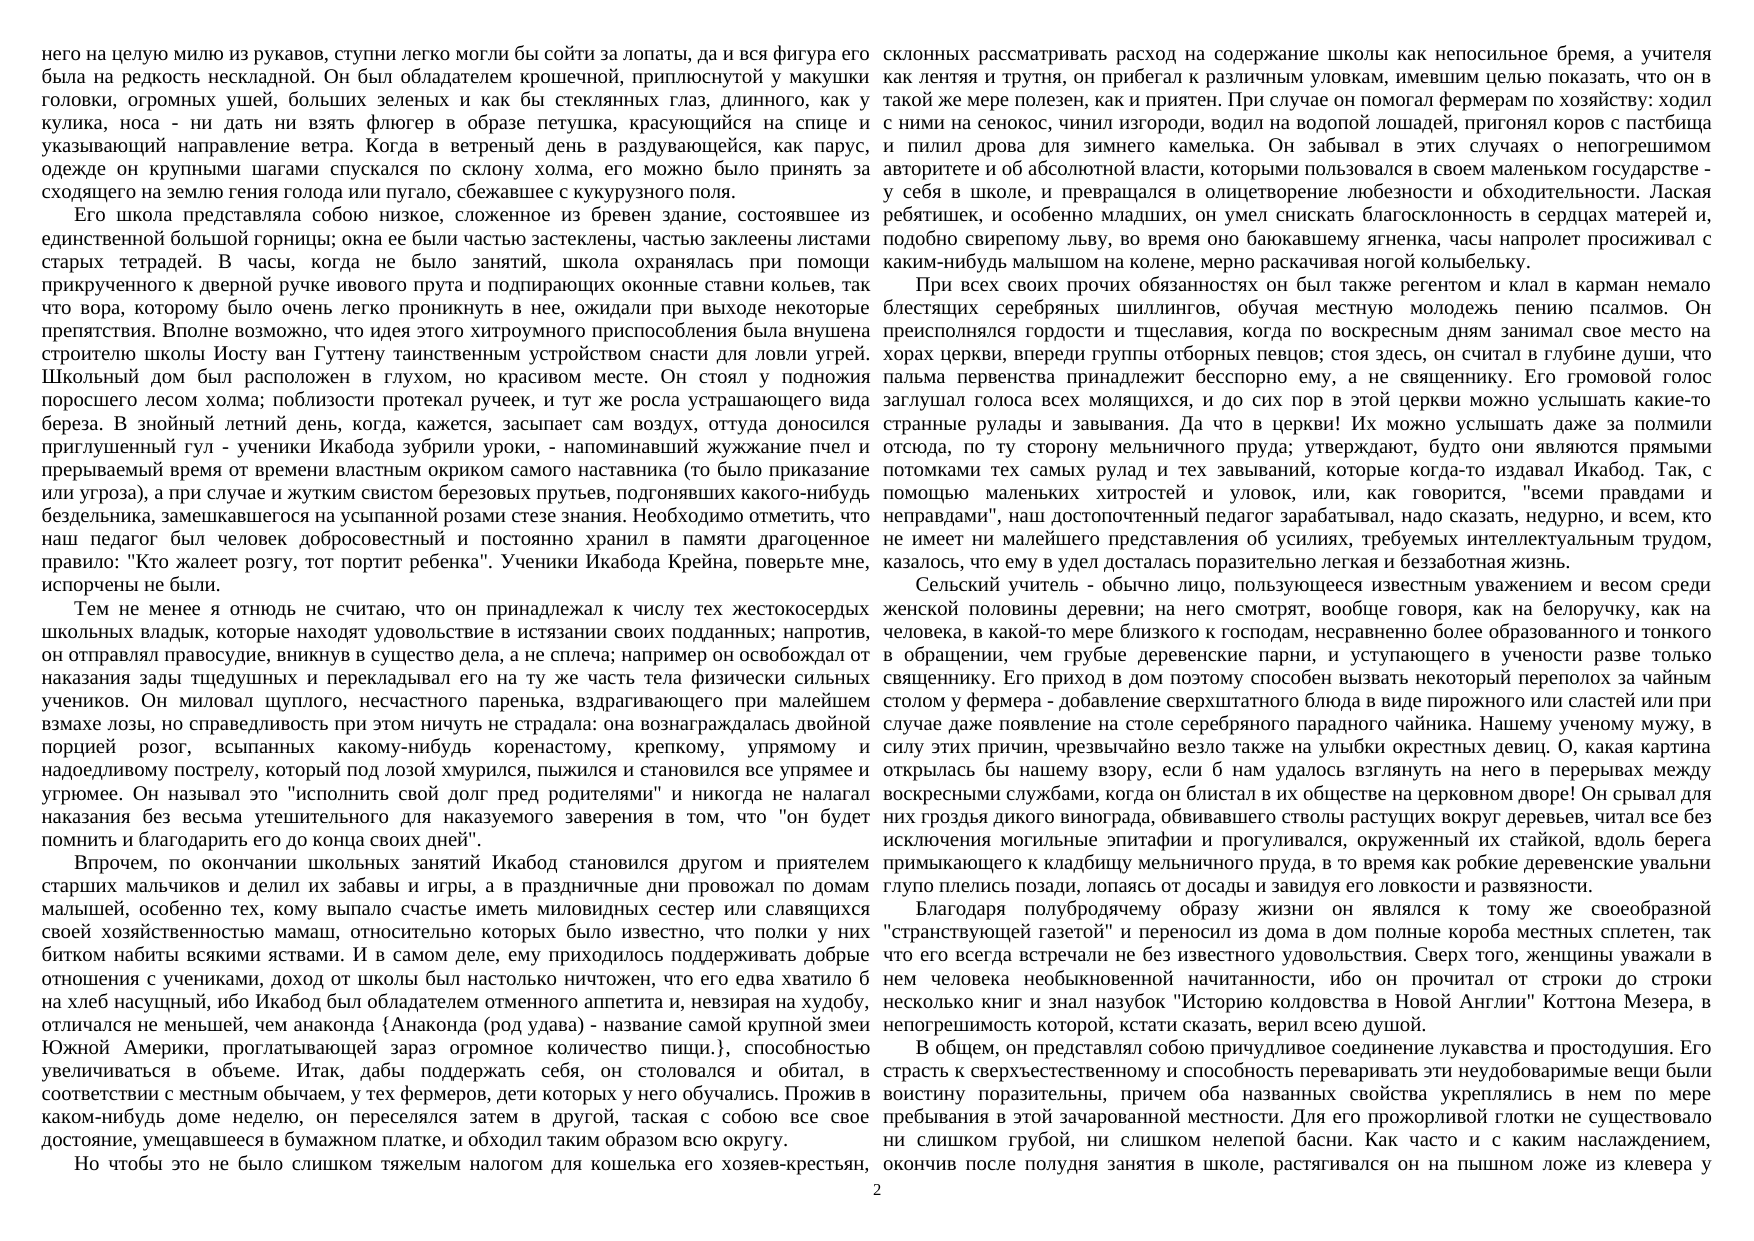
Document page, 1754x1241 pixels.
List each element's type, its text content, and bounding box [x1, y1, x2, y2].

text Сельский учитель - обычно лицо, пользующееся известным уважением и весом среди женской половины деревни; на него смотрят, вообще говоря, как на белоручку, как на человека, в какой-то мере близкого к господам, несравненно более образованного и тонкого в обращении, чем грубые деревенские парни, и уступающего в учености разве только священнику. Его приход в дом поэтому способен вызвать некоторый переполох за чайным столом у фермера - добавление сверхштатного блюда в виде пирожного или сластей или при случае даже появление на столе серебряного парадного чайника. Нашему ученому мужу, в силу этих причин, чрезвычайно везло также на улыбки окрестных девиц. О, какая картина открылась бы нашему взору, если б нам удалось взглянуть на него в перерывах между воскресными службами, когда он блистал в их обществе на церковном дворе! Он срывал для них гроздья дикого винограда, обвивавшего стволы растущих вокруг деревьев, читал все без исключения могильные эпитафии и прогуливался, окруженный их стайкой, вдоль берега примыкающего к кладбищу мельничного пруда, в то время как робкие деревенские увальни глупо плелись позади, лопаясь от досады и завидуя его ловкости и развязности. [883, 573, 1713, 897]
text Благодаря полубродячему образу жизни он являлся к тому же своеобразной "странствующей газетой" и переносил из дома в дом полные короба местных сплетен, так что его всегда встречали не без известного удовольствия. Сверх того, женщины уважали в нем человека необыкновенной начитанности, ибо он прочитал от строки до строки несколько книг и знал назубок "Историю колдовства в Новой Англии" Коттона Мезера, в непогрешимость которой, кстати сказать, верил всею душой. [883, 897, 1713, 1036]
text него на целую милю из рукавов, ступни легко могли бы сойти за лопаты, да и вся фигура его была на редкость нескладной. Он был обладателем крошечной, приплюснутой у макушки головки, огромных ушей, больших зеленых и как бы стеклянных глаз, длинного, как у кулика, носа - ни дать ни взять флюгер в образе петушка, красующийся на спице и указывающий направление ветра. Когда в ветреный день в раздувающейся, как парус, одежде он крупными шагами спускался по склону холма, его можно было принять за сходящего на землю гения голода или пугало, сбежавшее с кукурузного поля. [41, 41, 871, 203]
text Тем не менее я отнюдь не считаю, что он принадлежал к числу тех жестокосердых школьных владык, которые находят удовольствие в истязании своих подданных; напротив, он отправлял правосудие, вникнув в существо дела, а не сплеча; например он освобождал от наказания зады тщедушных и перекладывал его на ту же часть тела физически сильных учеников. Он миловал щуплого, несчастного паренька, вздрагивающего при малейшем взмахе лозы, но справедливость при этом ничуть не страдала: она вознаграждалась двойной порцией розог, всыпанных какому-нибудь коренастому, крепкому, упрямому и надоедливому пострелу, который под лозой хмурился, пыжился и становился все упрямее и угрюмее. Он называл это "исполнить свой долг пред родителями" и никогда не налагал наказания без весьма утешительного для наказуемого заверения в том, что "он будет помнить и благодарить его до конца своих дней". [41, 596, 871, 851]
text Но чтобы это не было слишком тяжелым налогом для кошелька его хозяев-крестьян, [41, 1151, 871, 1174]
text склонных рассматривать расход на содержание школы как непосильное бремя, а учителя как лентяя и трутня, он прибегал к различным уловкам, имевшим целью показать, что он в такой же мере полезен, как и приятен. При случае он помогал фермерам по хозяйству: ходил с ними на сенокос, чинил изгороди, водил на водопой лошадей, пригонял коров с пастбища и пилил дрова для зимнего камелька. Он забывал в этих случаях о непогрешимом авторитете и об абсолютной власти, которыми пользовался в своем маленьком государстве - у себя в школе, и превращался в олицетворение любезности и обходительности. Лаская ребятишек, и особенно младших, он умел снискать благосклонность в сердцах матерей и, подобно свирепому льву, во время оно баюкавшему ягненка, часы напролет просиживал с каким-нибудь малышом на колене, мерно раскачивая ногой колыбельку. [883, 41, 1713, 273]
text В общем, он представлял собою причудливое соединение лукавства и простодушия. Его страсть к сверхъестественному и способность переваривать эти неудобоваримые вещи были воистину поразительны, причем оба названных свойства укреплялись в нем по мере пребывания в этой зачарованной местности. Для его прожорливой глотки не существовало ни слишком грубой, ни слишком нелепой басни. Как часто и с каким наслаждением, окончив после полудня занятия в школе, растягивался он на пышном ложе из клевера у [883, 1036, 1713, 1174]
text При всех своих прочих обязанностях он был также регентом и клал в карман немало блестящих серебряных шиллингов, обучая местную молодежь пению псалмов. Он преисполнялся гордости и тщеславия, когда по воскресным дням занимал свое место на хорах церкви, впереди группы отборных певцов; стоя здесь, он считал в глубине души, что пальма первенства принадлежит бесспорно ему, а не священнику. Его громовой голос заглушал голоса всех молящихся, и до сих пор в этой церкви можно услышать какие-то странные рулады и завывания. Да что в церкви! Их можно услышать даже за полмили отсюда, по ту сторону мельничного пруда; утверждают, будто они являются прямыми потомками тех самых рулад и тех завываний, которые когда-то издавал Икабод. Так, с помощью маленьких хитростей и уловок, или, как говорится, "всеми правдами и неправдами", наш достопочтенный педагог зарабатывал, надо сказать, недурно, и всем, кто не имеет ни малейшего представления об усилиях, требуемых интеллектуальным трудом, казалось, что ему в удел досталась поразительно легкая и беззаботная жизнь. [883, 273, 1713, 573]
text Впрочем, по окончании школьных занятий Икабод становился другом и приятелем старших мальчиков и делил их забавы и игры, а в праздничные дни провожал по домам малышей, особенно тех, кому выпало счастье иметь миловидных сестер или славящихся своей хозяйственностью мамаш, относительно которых было известно, что полки у них битком набиты всякими яствами. И в самом деле, ему приходилось поддерживать добрые отношения с учениками, доход от школы был настолько ничтожен, что его едва хватило б на хлеб насущный, ибо Икабод был обладателем отменного аппетита и, невзирая на худобу, отличался не меньшей, чем анаконда {Анаконда (род удава) - название самой крупной змеи Южной Америки, проглатывающей зараз огромное количество пищи.}, способностью увеличиваться в объеме. Итак, дабы поддержать себя, он столовался и обитал, в соответствии с местным обычаем, у тех фермеров, дети которых у него обучались. Прожив в каком-нибудь доме неделю, он переселялся затем в другой, таская с собою все свое достояние, умещавшееся в бумажном платке, и обходил таким образом всю округу. [41, 851, 871, 1151]
text Его школа представляла собою низкое, сложенное из бревен здание, состоявшее из единственной большой горницы; окна ее были частью застеклены, частью заклеены листами старых тетрадей. В часы, когда не было занятий, школа охранялась при помощи прикрученного к дверной ручке ивового прута и подпирающих оконные ставни кольев, так что вора, которому было очень легко проникнуть в нее, ожидали при выходе некоторые препятствия. Вполне возможно, что идея этого хитроумного приспособления была внушена строителю школы Иосту ван Гуттену таинственным устройством снасти для ловли угрей. Школьный дом был расположен в глухом, но красивом месте. Он стоял у подножия поросшего лесом холма; поблизости протекал ручеек, и тут же росла устрашающего вида береза. В знойный летний день, когда, кажется, засыпает сам воздух, оттуда доносился приглушенный гул - ученики Икабода зубрили уроки, - напоминавший жужжание пчел и прерываемый время от времени властным окриком самого наставника (то было приказание или угроза), а при случае и жутким свистом березовых прутьев, подгонявших какого-нибудь бездельника, замешкавшегося на усыпанной розами стезе знания. Необходимо отметить, что наш педагог был человек добросовестный и постоянно хранил в памяти драгоценное правило: "Кто жалеет розгу, тот портит ребенка". Ученики Икабода Крейна, поверьте мне, испорчены не были. [41, 203, 871, 596]
